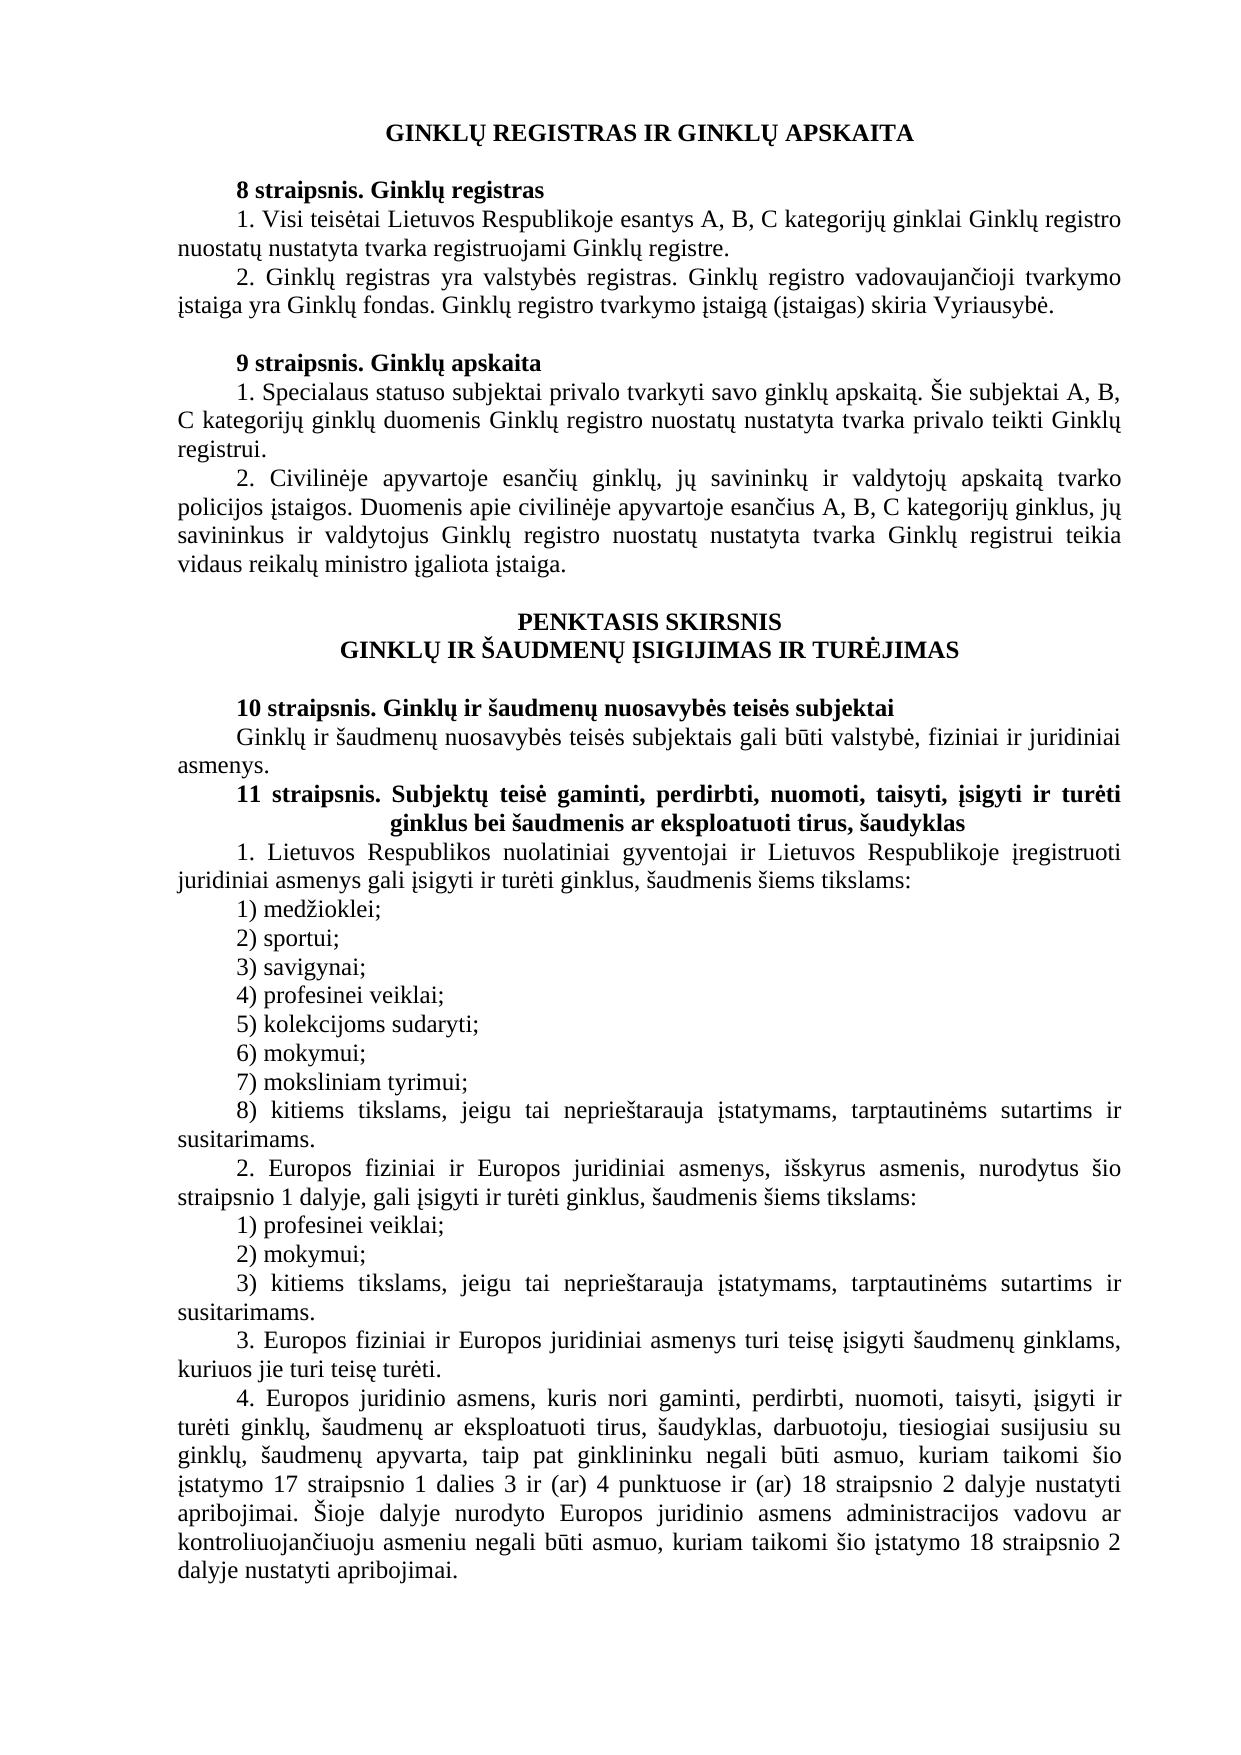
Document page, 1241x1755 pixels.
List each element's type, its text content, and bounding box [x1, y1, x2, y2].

text 4. Europos juridinio asmens, kuris nori gaminti, perdirbti, nuomoti, taisyti, įsigyti ir turėti ginklų, šaudmenų ar eksploatuoti tirus, šaudyklas, darbuotoju, tiesiogiai susijusiu su ginklų, šaudmenų apyvarta, taip pat ginklininku negali būti asmuo, kuriam taikomi šio įstatymo 17 straipsnio 1 dalies 3 ir (ar) 4 punktuose ir (ar) 18 straipsnio 2 dalyje nustatyti apribojimai. Šioje dalyje nurodyto Europos juridinio asmens administracijos vadovu ar kontroliuojančiuoju asmeniu negali būti asmuo, kuriam taikomi šio įstatymo 18 straipsnio 2 dalyje nustatyti apribojimai. [177, 1383, 1122, 1584]
text 3) savigynai; [177, 952, 1122, 981]
text 9 straipsnis. Ginklų apskaita [177, 348, 1122, 377]
text 2) mokymui; [177, 1239, 1122, 1268]
text 3. Europos fiziniai ir Europos juridiniai asmenys turi teisę įsigyti šaudmenų ginklams, kuriuos jie turi teisę turėti. [177, 1326, 1122, 1383]
text 11 straipsnis. Subjektų teisė gaminti, perdirbti, nuomoti, taisyti, įsigyti ir turėti ginklus bei šaudmenis ar eksploatuoti tirus, šaudyklas [236, 779, 1122, 837]
text 1. Visi teisėtai Lietuvos Respublikoje esantys A, B, C kategorijų ginklai Ginklų registro nuostatų nustatyta tvarka registruojami Ginklų registre. [177, 204, 1122, 262]
text Ginklų registras ir Ginklų APSKAITA [177, 118, 1122, 147]
text 7) moksliniam tyrimui; [177, 1067, 1122, 1096]
text 1) medžioklei; [177, 894, 1122, 923]
text 6) mokymui; [177, 1038, 1122, 1067]
text 3) kitiems tikslams, jeigu tai neprieštarauja įstatymams, tarptautinėms sutartims ir susitarimams. [177, 1268, 1122, 1326]
text 4) profesinei veiklai; [177, 981, 1122, 1009]
text Ginklų ir šaudmenų nuosavybės teisės subjektais gali būti valstybė, fiziniai ir juridiniai asmenys. [177, 722, 1122, 779]
text 10 straipsnis. Ginklų ir šaudmenų nuosavybės teisės subjektai [177, 693, 1122, 722]
text 5) kolekcijoms sudaryti; [177, 1009, 1122, 1038]
text 2. Ginklų registras yra valstybės registras. Ginklų registro vadovaujančioji tvarkymo įstaiga yra Ginklų fondas. Ginklų registro tvarkymo įstaigą (įstaigas) skiria Vyriausybė. [177, 262, 1122, 319]
text 8) kitiems tikslams, jeigu tai neprieštarauja įstatymams, tarptautinėms sutartims ir susitarimams. [177, 1096, 1122, 1153]
text 2) sportui; [177, 923, 1122, 952]
text 1. Specialaus statuso subjektai privalo tvarkyti savo ginklų apskaitą. Šie subjektai A, B, C kategorijų ginklų duomenis Ginklų registro nuostatų nustatyta tvarka privalo teikti Ginklų registrui. [177, 377, 1122, 463]
text 8 straipsnis. Ginklų registras [177, 176, 1122, 204]
text 2. Europos fiziniai ir Europos juridiniai asmenys, išskyrus asmenis, nurodytus šio straipsnio 1 dalyje, gali įsigyti ir turėti ginklus, šaudmenis šiems tikslams: [177, 1153, 1122, 1211]
text 1) profesinei veiklai; [177, 1211, 1122, 1239]
text 2. Civilinėje apyvartoje esančių ginklų, jų savininkų ir valdytojų apskaitą tvarko policijos įstaigos. Duomenis apie civilinėje apyvartoje esančius A, B, C kategorijų ginklus, jų savininkus ir valdytojus Ginklų registro nuostatų nustatyta tvarka Ginklų registrui teikia vidaus reikalų ministro įgaliota įstaiga. [177, 463, 1122, 578]
text GINKLų IR ŠAUDMENų įSIgijimas IR TURĖJIMAS [177, 636, 1122, 664]
text 1. Lietuvos Respublikos nuolatiniai gyventojai ir Lietuvos Respublikoje įregistruoti juridiniai asmenys gali įsigyti ir turėti ginklus, šaudmenis šiems tikslams: [177, 837, 1122, 894]
text PENKTASIS SKIRSNIS [177, 607, 1122, 636]
